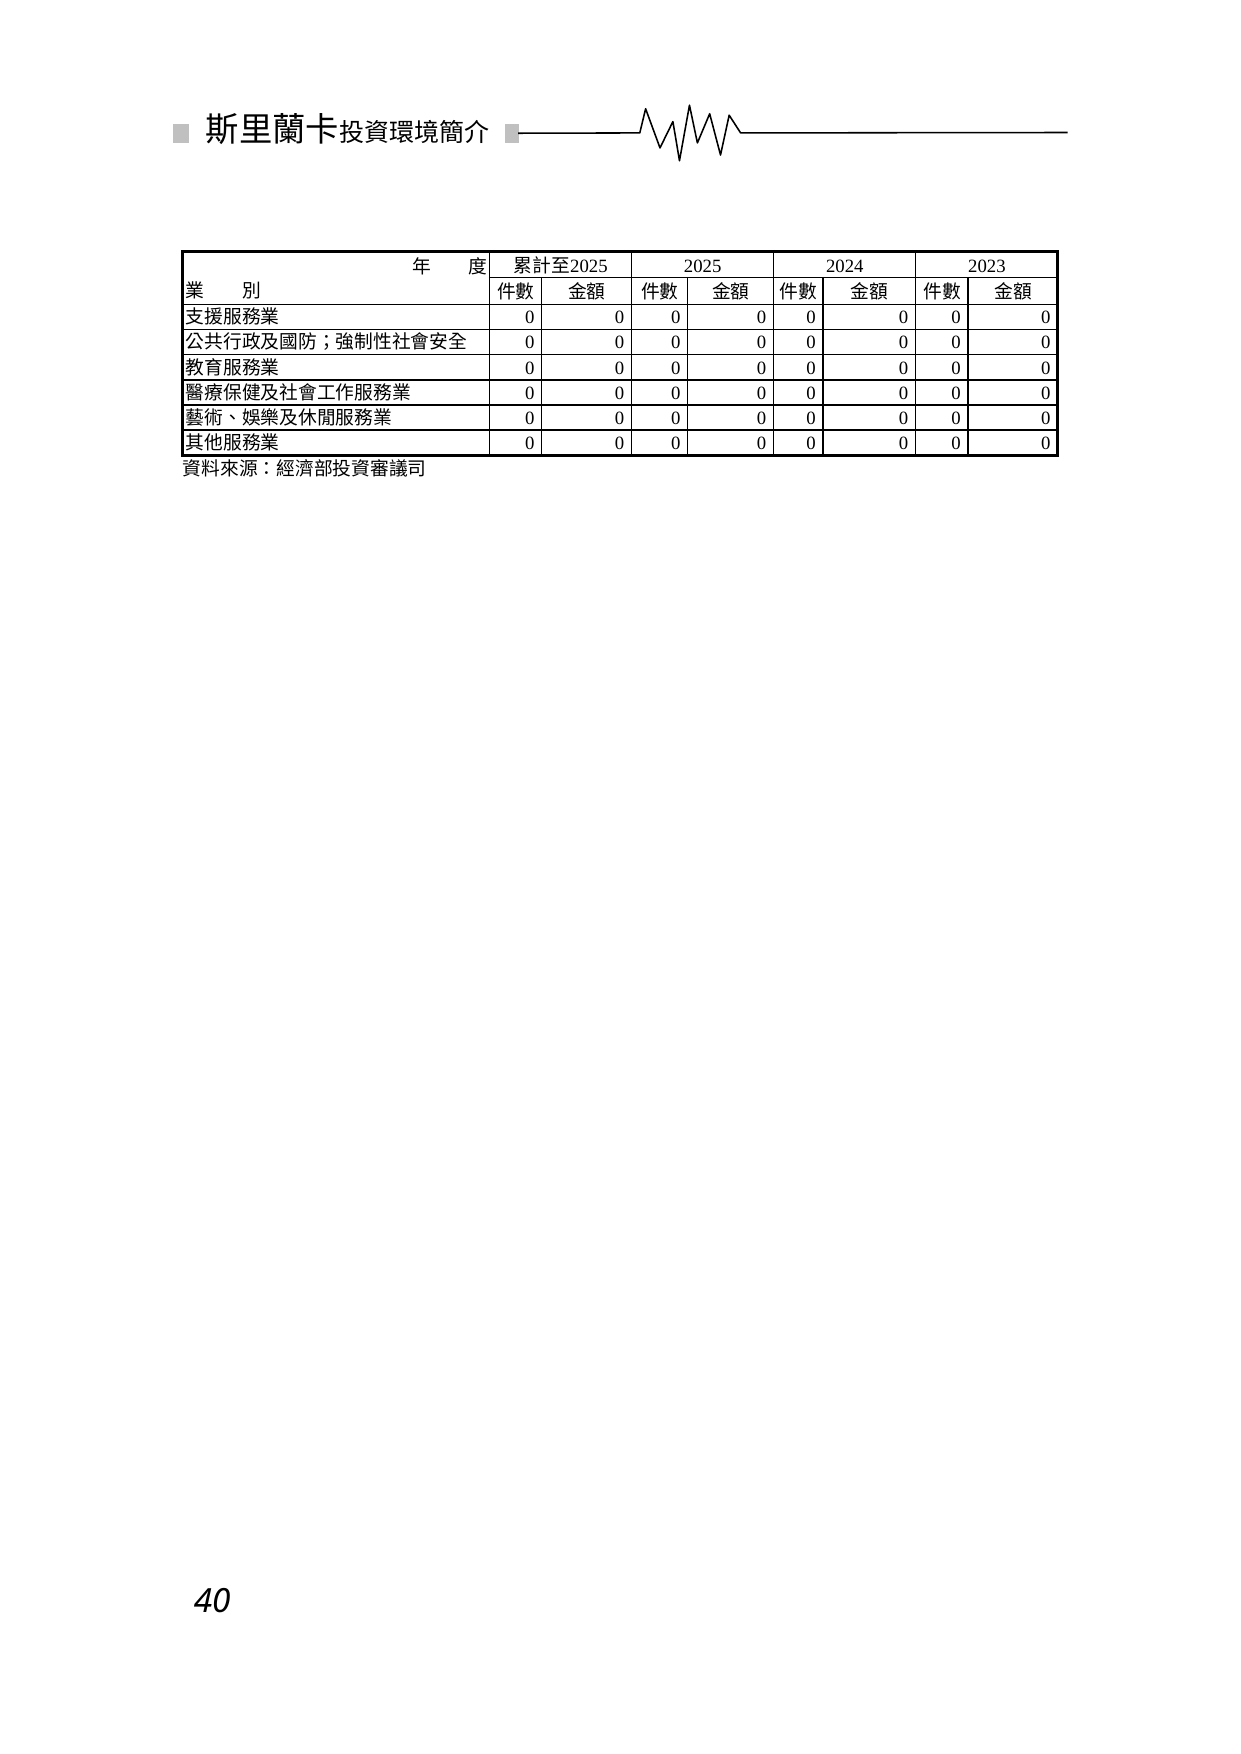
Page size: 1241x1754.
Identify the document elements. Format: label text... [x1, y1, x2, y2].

table_cell 0 [774, 355, 822, 379]
table_cell 件數 [490, 278, 541, 303]
table_cell 0 [969, 355, 1056, 379]
table_cell 0 [916, 406, 967, 429]
text 資料來源：經濟部投資審議司 [183, 457, 1058, 480]
table_cell 0 [542, 330, 631, 354]
table_cell 0 [824, 330, 915, 354]
table_cell 0 [688, 355, 773, 379]
table_cell 金額 [542, 278, 631, 303]
table_cell 藝術、娛樂及休閒服務業 [184, 406, 489, 429]
table_cell 0 [632, 406, 687, 429]
table_header 年 度 業 別 [184, 253, 489, 303]
table_cell 0 [774, 406, 822, 429]
table_cell 0 [969, 381, 1056, 404]
table_cell 件數 [774, 278, 822, 303]
table_cell 公共行政及國防；強制性社會安全 [184, 330, 489, 354]
table_cell 其他服務業 [184, 431, 489, 454]
table_cell 金額 [688, 278, 773, 303]
table_cell 0 [490, 406, 541, 429]
table_cell 0 [688, 381, 773, 404]
table_cell 0 [688, 330, 773, 354]
table_cell 0 [969, 305, 1056, 329]
table_cell 0 [490, 431, 541, 454]
table_cell 0 [632, 330, 687, 354]
table_cell 0 [542, 406, 631, 429]
table_cell 件數 [632, 278, 687, 303]
table_cell 0 [824, 305, 915, 329]
table_cell 0 [824, 381, 915, 404]
table_cell 0 [632, 305, 687, 329]
table_cell 0 [774, 381, 822, 404]
table_header 2025 [632, 253, 773, 277]
table_cell 0 [774, 431, 822, 454]
table_cell 0 [824, 355, 915, 379]
table_cell 0 [916, 305, 967, 329]
table_header 2024 [774, 253, 915, 277]
table_cell 0 [969, 406, 1056, 429]
table_cell 0 [688, 406, 773, 429]
table_cell 0 [542, 355, 631, 379]
table_cell 0 [916, 431, 967, 454]
table_cell 0 [632, 381, 687, 404]
table_cell 醫療保健及社會工作服務業 [184, 381, 489, 404]
table_cell 0 [632, 431, 687, 454]
table_cell 金額 [824, 278, 915, 303]
table_cell 0 [490, 330, 541, 354]
table_cell 0 [774, 330, 822, 354]
table_cell 金額 [969, 278, 1056, 303]
table_cell 0 [632, 355, 687, 379]
table_cell 0 [490, 305, 541, 329]
table_cell 0 [490, 355, 541, 379]
table_cell 0 [688, 305, 773, 329]
table_cell 0 [824, 406, 915, 429]
table_cell 件數 [916, 278, 967, 303]
table_header 2023 [916, 253, 1056, 277]
table_cell 0 [969, 330, 1056, 354]
table_cell 0 [969, 431, 1056, 454]
table_cell 教育服務業 [184, 355, 489, 379]
table_cell 0 [916, 355, 967, 379]
table_cell 0 [490, 381, 541, 404]
table_cell 0 [916, 330, 967, 354]
table_header 累計至2025 [490, 253, 631, 277]
table_cell 0 [542, 305, 631, 329]
table_cell 支援服務業 [184, 305, 489, 329]
table_cell 0 [916, 381, 967, 404]
table_cell 0 [542, 381, 631, 404]
table_cell 0 [542, 431, 631, 454]
table_cell 0 [688, 431, 773, 454]
table_cell 0 [774, 305, 822, 329]
table_cell 0 [824, 431, 915, 454]
